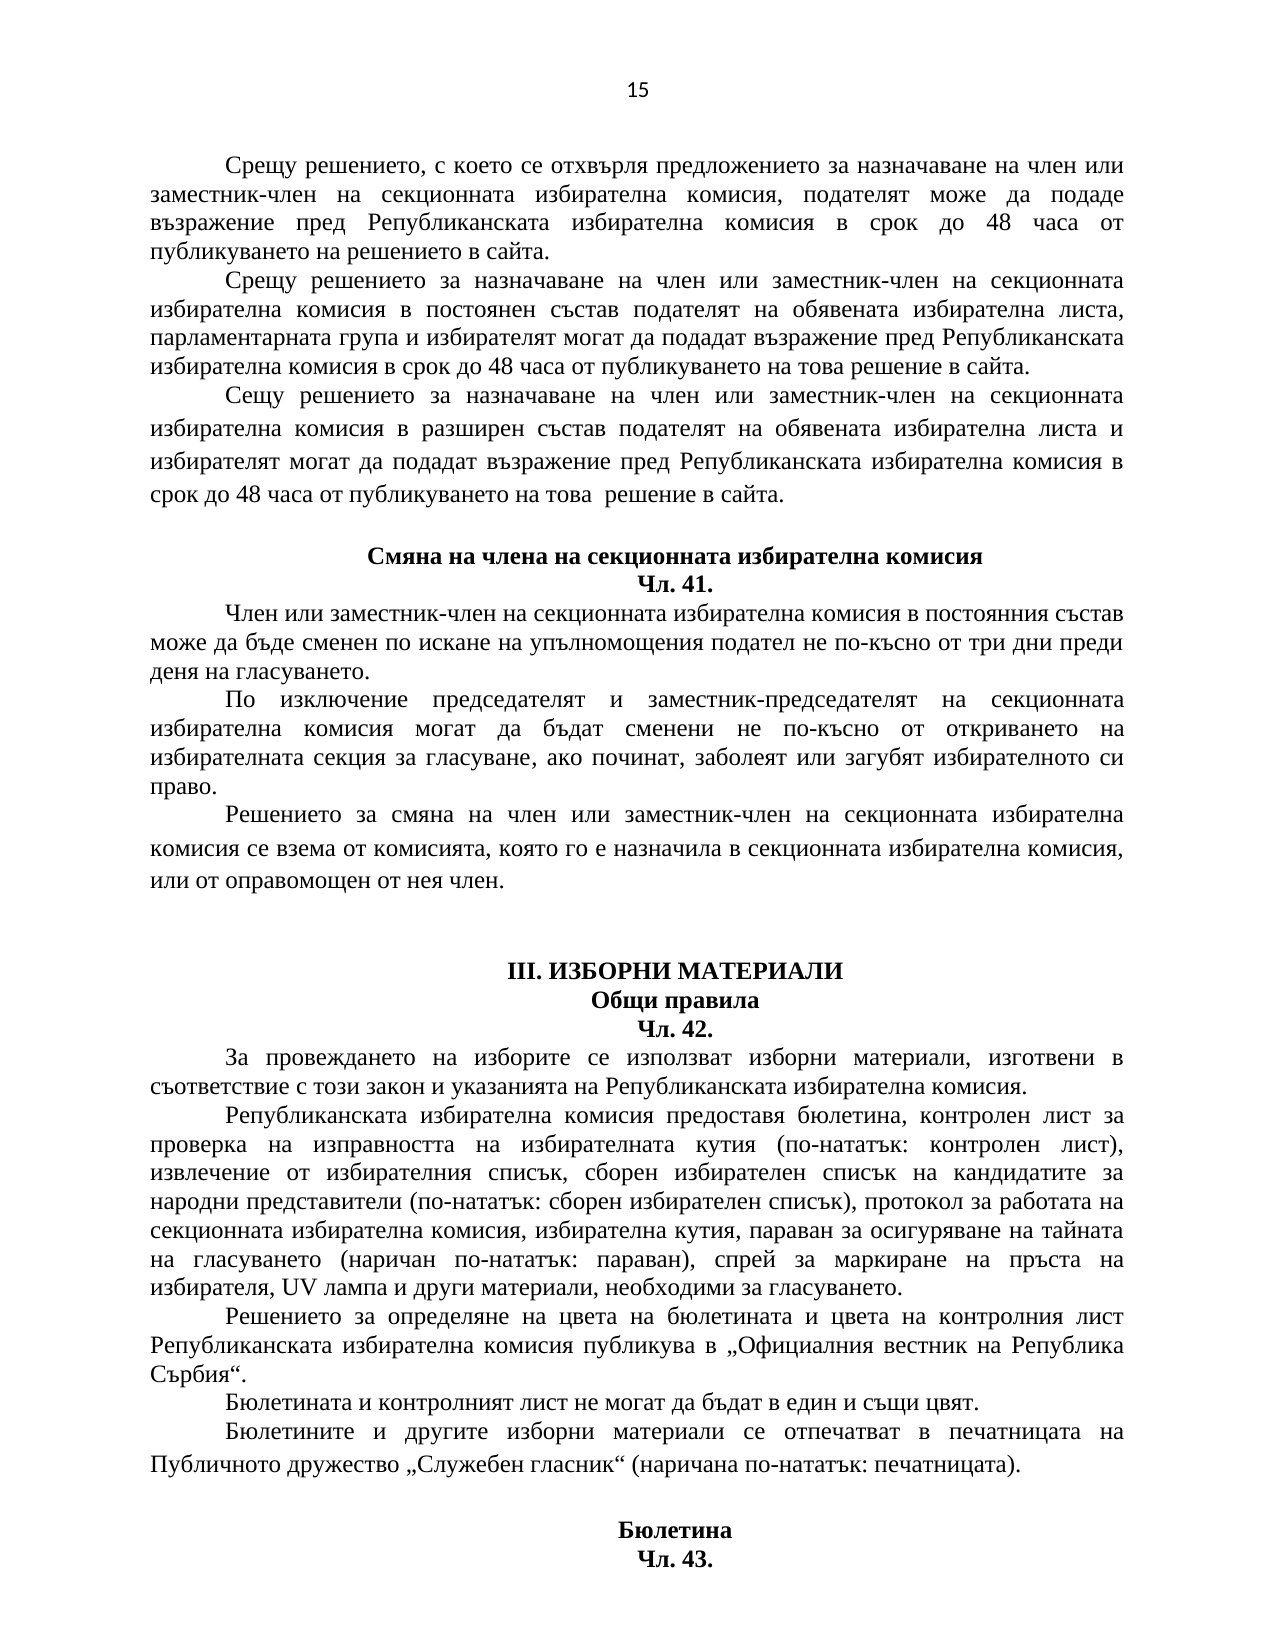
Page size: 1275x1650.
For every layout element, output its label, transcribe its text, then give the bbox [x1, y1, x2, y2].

text III. ИЗБОРНИ МАТЕРИАЛИ [150, 956, 1125, 985]
text Срещу решението, с което се отхвърля предложението за назначаване на член или заместник-член на секционната избирателна комисия, подателят може да подаде възражение пред Републиканската избирателна комисия в срок до 48 часа от публикуването на решението в сайта. [150, 150, 1125, 265]
text Чл. 41. [150, 569, 1125, 598]
text Срещу решението за назначаване на член или заместник-член на секционната избирателна комисия в постоянен състав подателят на обявената избирателна листа, парламентарната група и избирателят могат да подадат възражение пред Републиканската избирателна комисия в срок до 48 часа от публикуването на това решение в сайта. [150, 265, 1125, 380]
text За провеждането на изборите се използват изборни материали, изготвени в съответствие с този закон и указанията на Републиканската избирателна комисия. [150, 1042, 1125, 1100]
text Републиканската избирателна комисия предоставя бюлетина, контролен лист за проверка на изправността на избирателната кутия (по-нататък: контролен лист), извлечение от избирателния списък, сборен избирателен списък на кандидатите за народни представители (по-нататък: сборен избирателен списък), протокол за работата на секционната избирателна комисия, избирателна кутия, параван за осигуряване на тайната на гласуването (наричан по-нататък: параван), спрей за маркиране на пръста на избирателя, UV лампа и други материали, необходими за гласуването. [150, 1100, 1125, 1301]
text По изключение председателят и заместник-председателят на секционната избирателна комисия могат да бъдат сменени не по-късно от откриването на избирателната секция за гласуване, ако починат, заболеят или загубят избирателното си право. [150, 684, 1125, 799]
text Чл. 43. [150, 1544, 1125, 1573]
text Бюлетината и контролният лист не могат да бъдат в един и същи цвят. [150, 1387, 1125, 1416]
text Бюлетина [150, 1515, 1125, 1544]
text Решението за определяне на цвета на бюлетината и цвета на контролния лист Републиканската избирателна комисия публикува в „Официалния вестник на Република Сърбия“. [150, 1301, 1125, 1387]
text Решението за смяна на член или заместник-член на секционната избирателна комисия се взема от комисията, която го е назначила в секционната избирателна комисия, или от оправомощен от нея член. [150, 799, 1125, 894]
text Общи правила [150, 985, 1125, 1014]
text Смяна на члена на секционната избирателна комисия [150, 541, 1125, 569]
text Член или заместник-член на секционната избирателна комисия в постоянния състав може да бъде сменен по искане на упълномощения подател не по-късно от три дни преди деня на гласуването. [150, 598, 1125, 684]
text Чл. 42. [150, 1014, 1125, 1042]
text Сещу решението за назначаване на член или заместник-член на секционната избирателна комисия в разширен състав подателят на обявената избирателна листа и избирателят могат да подадат възражение пред Републиканската избирателна комисия в срок до 48 часа от публикуването на това решение в сайта. [150, 380, 1125, 508]
text Бюлетините и другите изборни материали се отпечатват в печатницата на Публичното дружество „Служебен гласник“ (наричана по-нататък: печатницата). [150, 1416, 1125, 1478]
